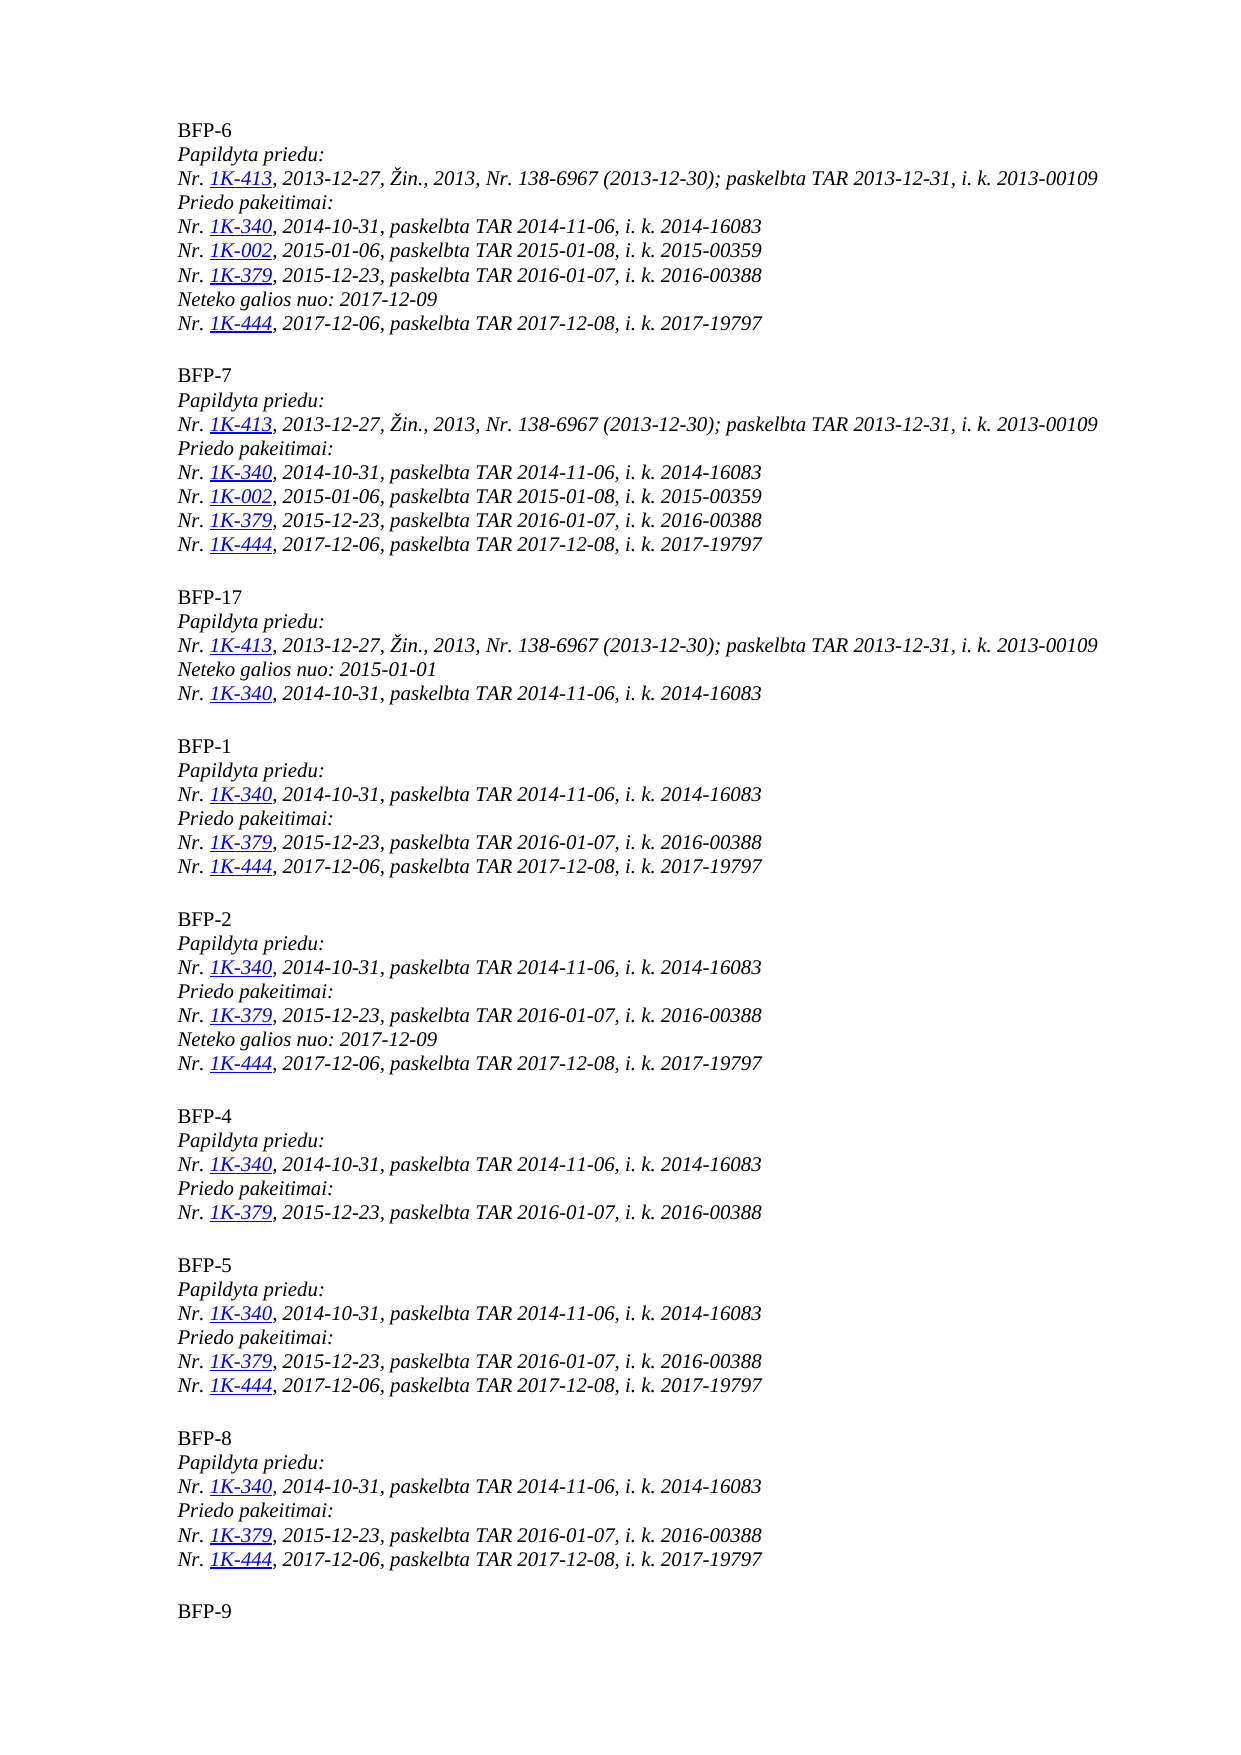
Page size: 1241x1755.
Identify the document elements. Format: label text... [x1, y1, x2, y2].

text Priedo pakeitimai: [177, 1498, 1122, 1522]
text Nr. 1K-444, 2017-12-06, paskelbta TAR 2017-12-08, i. k. 2017-19797 [177, 311, 1122, 335]
text Nr. 1K-444, 2017-12-06, paskelbta TAR 2017-12-08, i. k. 2017-19797 [177, 532, 1122, 556]
text Nr. 1K-379, 2015-12-23, paskelbta TAR 2016-01-07, i. k. 2016-00388 [177, 1003, 1122, 1027]
text Neteko galios nuo: 2015-01-01 [177, 657, 1122, 681]
text Nr. 1K-379, 2015-12-23, paskelbta TAR 2016-01-07, i. k. 2016-00388 [177, 262, 1122, 287]
text Papildyta priedu: [177, 1277, 1122, 1301]
text Papildyta priedu: [177, 142, 1122, 166]
text Priedo pakeitimai: [177, 1325, 1122, 1349]
text Priedo pakeitimai: [177, 979, 1122, 1003]
text Nr. 1K-379, 2015-12-23, paskelbta TAR 2016-01-07, i. k. 2016-00388 [177, 1522, 1122, 1547]
text Nr. 1K-444, 2017-12-06, paskelbta TAR 2017-12-08, i. k. 2017-19797 [177, 1547, 1122, 1571]
text Nr. 1K-444, 2017-12-06, paskelbta TAR 2017-12-08, i. k. 2017-19797 [177, 854, 1122, 878]
text BFP-9 [177, 1599, 1122, 1623]
text Nr. 1K-379, 2015-12-23, paskelbta TAR 2016-01-07, i. k. 2016-00388 [177, 508, 1122, 532]
text Nr. 1K-340, 2014-10-31, paskelbta TAR 2014-11-06, i. k. 2014-16083 [177, 955, 1122, 979]
text Nr. 1K-002, 2015-01-06, paskelbta TAR 2015-01-08, i. k. 2015-00359 [177, 484, 1122, 508]
text Nr. 1K-340, 2014-10-31, paskelbta TAR 2014-11-06, i. k. 2014-16083 [177, 681, 1122, 705]
text BFP-4 [177, 1104, 1122, 1128]
text BFP-8 [177, 1426, 1122, 1450]
text Nr. 1K-379, 2015-12-23, paskelbta TAR 2016-01-07, i. k. 2016-00388 [177, 1200, 1122, 1224]
text Nr. 1K-340, 2014-10-31, paskelbta TAR 2014-11-06, i. k. 2014-16083 [177, 1301, 1122, 1325]
text Nr. 1K-340, 2014-10-31, paskelbta TAR 2014-11-06, i. k. 2014-16083 [177, 782, 1122, 806]
text Nr. 1K-413, 2013-12-27, Žin., 2013, Nr. 138-6967 (2013-12-30); paskelbta TAR 2013-12-31, i. k. 2013-00109 [177, 166, 1122, 190]
text Priedo pakeitimai: [177, 806, 1122, 830]
text Nr. 1K-444, 2017-12-06, paskelbta TAR 2017-12-08, i. k. 2017-19797 [177, 1051, 1122, 1075]
text Nr. 1K-413, 2013-12-27, Žin., 2013, Nr. 138-6967 (2013-12-30); paskelbta TAR 2013-12-31, i. k. 2013-00109 [177, 633, 1122, 657]
text BFP-1 [177, 734, 1122, 758]
text Nr. 1K-340, 2014-10-31, paskelbta TAR 2014-11-06, i. k. 2014-16083 [177, 214, 1122, 238]
text Papildyta priedu: [177, 931, 1122, 955]
text BFP-6 [177, 118, 1122, 142]
text Nr. 1K-413, 2013-12-27, Žin., 2013, Nr. 138-6967 (2013-12-30); paskelbta TAR 2013-12-31, i. k. 2013-00109 [177, 412, 1122, 436]
text Nr. 1K-379, 2015-12-23, paskelbta TAR 2016-01-07, i. k. 2016-00388 [177, 1349, 1122, 1373]
text BFP-17 [177, 585, 1122, 609]
text BFP-2 [177, 907, 1122, 931]
text Papildyta priedu: [177, 1128, 1122, 1152]
text Neteko galios nuo: 2017-12-09 [177, 1027, 1122, 1051]
text Nr. 1K-340, 2014-10-31, paskelbta TAR 2014-11-06, i. k. 2014-16083 [177, 1474, 1122, 1498]
text Priedo pakeitimai: [177, 1176, 1122, 1200]
text Priedo pakeitimai: [177, 190, 1122, 214]
text Nr. 1K-340, 2014-10-31, paskelbta TAR 2014-11-06, i. k. 2014-16083 [177, 1152, 1122, 1176]
text Neteko galios nuo: 2017-12-09 [177, 287, 1122, 311]
text Papildyta priedu: [177, 609, 1122, 633]
text Priedo pakeitimai: [177, 436, 1122, 460]
text Papildyta priedu: [177, 1450, 1122, 1474]
text BFP-7 [177, 363, 1122, 387]
text Papildyta priedu: [177, 387, 1122, 412]
text Papildyta priedu: [177, 758, 1122, 782]
text Nr. 1K-340, 2014-10-31, paskelbta TAR 2014-11-06, i. k. 2014-16083 [177, 460, 1122, 484]
text Nr. 1K-444, 2017-12-06, paskelbta TAR 2017-12-08, i. k. 2017-19797 [177, 1373, 1122, 1397]
text BFP-5 [177, 1253, 1122, 1277]
text Nr. 1K-379, 2015-12-23, paskelbta TAR 2016-01-07, i. k. 2016-00388 [177, 830, 1122, 854]
text Nr. 1K-002, 2015-01-06, paskelbta TAR 2015-01-08, i. k. 2015-00359 [177, 238, 1122, 262]
